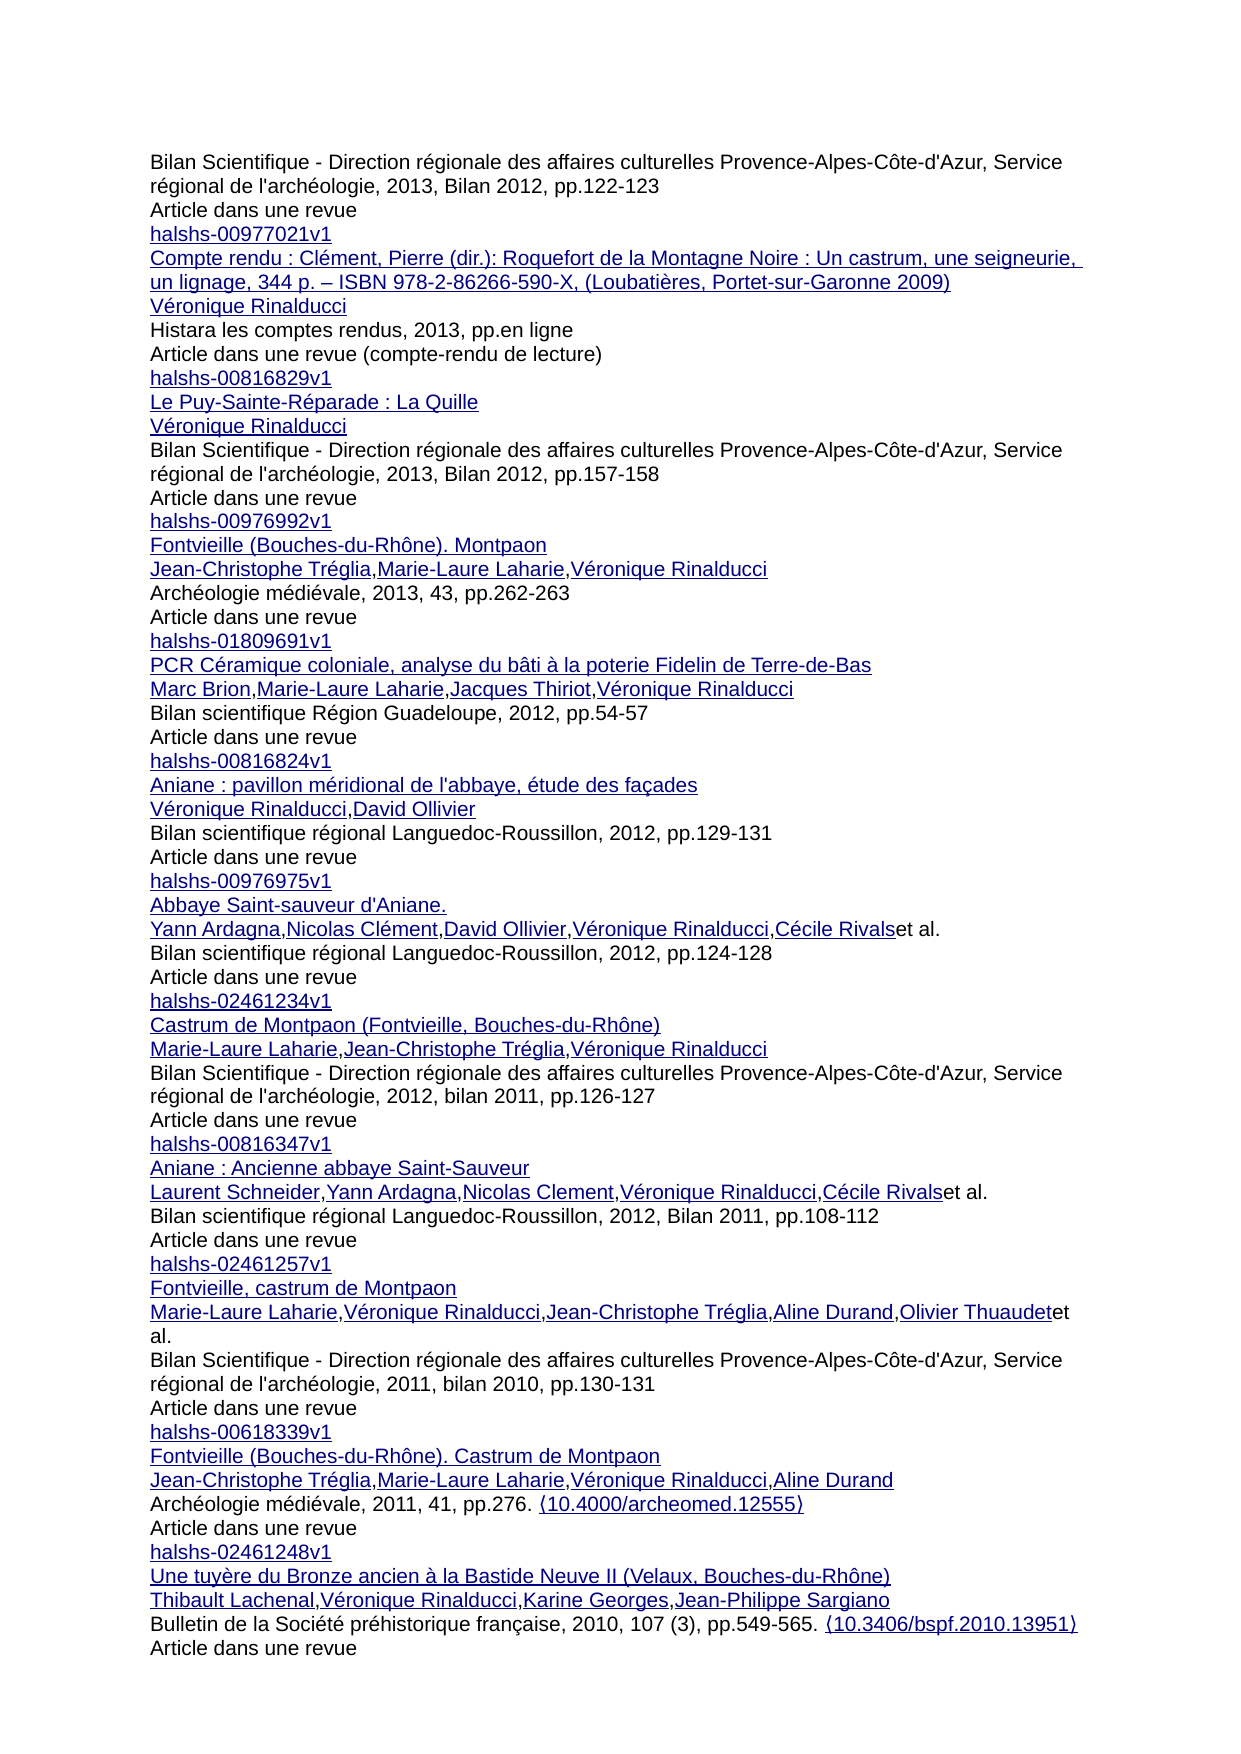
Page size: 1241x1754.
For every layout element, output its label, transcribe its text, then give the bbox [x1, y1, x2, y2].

table_cell Bilan Scientifique - Direction régionale des affaires culturelles Provence-Alpes-Côte-d'Azur, Service régional de l'archéologie, 2013, Bilan 2012, pp.122-123 Article dans une revue halshs-00977021v1 [150, 150, 1090, 246]
table_cell Aniane : pavillon méridional de l'abbaye, étude des façades Véronique Rinalducci,David Ollivier Bilan scientifique régional Languedoc-Roussillon, 2012, pp.129-131 Article dans une revue halshs-00976975v1 [150, 773, 1090, 893]
table_cell Compte rendu : Clément, Pierre (dir.): Roquefort de la Montagne Noire : Un castrum, une seigneurie, un lignage, 344 p. – ISBN 978-2-86266-590-X, (Loubatières, Portet-sur-Garonne 2009) Véronique Rinalducci Histara les comptes rendus, 2013, pp.en ligne Article dans une revue (compte-rendu de lecture) halshs-00816829v1 [150, 246, 1090, 389]
table_cell Aniane : Ancienne abbaye Saint-Sauveur Laurent Schneider,Yann Ardagna,Nicolas Clement,Véronique Rinalducci,Cécile Rivalset al. Bilan scientifique régional Languedoc-Roussillon, 2012, Bilan 2011, pp.108-112 Article dans une revue halshs-02461257v1 [150, 1156, 1090, 1276]
table_cell Fontvieille (Bouches-du-Rhône). Montpaon Jean-Christophe Tréglia,Marie-Laure Laharie,Véronique Rinalducci Archéologie médiévale, 2013, 43, pp.262-263 Article dans une revue halshs-01809691v1 [150, 533, 1090, 653]
table_cell Castrum de Montpaon (Fontvieille, Bouches-du-Rhône) Marie-Laure Laharie,Jean-Christophe Tréglia,Véronique Rinalducci Bilan Scientifique - Direction régionale des affaires culturelles Provence-Alpes-Côte-d'Azur, Service régional de l'archéologie, 2012, bilan 2011, pp.126-127 Article dans une revue halshs-00816347v1 [150, 1013, 1090, 1156]
table_cell Le Puy-Sainte-Réparade : La Quille Véronique Rinalducci Bilan Scientifique - Direction régionale des affaires culturelles Provence-Alpes-Côte-d'Azur, Service régional de l'archéologie, 2013, Bilan 2012, pp.157-158 Article dans une revue halshs-00976992v1 [150, 390, 1090, 533]
table_cell Fontvieille, castrum de Montpaon Marie-Laure Laharie,Véronique Rinalducci,Jean-Christophe Tréglia,Aline Durand,Olivier Thuaudetet al. Bilan Scientifique - Direction régionale des affaires culturelles Provence-Alpes-Côte-d'Azur, Service régional de l'archéologie, 2011, bilan 2010, pp.130-131 Article dans une revue halshs-00618339v1 [150, 1276, 1090, 1444]
table_cell PCR Céramique coloniale, analyse du bâti à la poterie Fidelin de Terre-de-Bas Marc Brion,Marie-Laure Laharie,Jacques Thiriot,Véronique Rinalducci Bilan scientifique Région Guadeloupe, 2012, pp.54-57 Article dans une revue halshs-00816824v1 [150, 653, 1090, 773]
table_cell Fontvieille (Bouches-du-Rhône). Castrum de Montpaon Jean-Christophe Tréglia,Marie-Laure Laharie,Véronique Rinalducci,Aline Durand Archéologie médiévale, 2011, 41, pp.276. ⟨10.4000/archeomed.12555⟩ Article dans une revue halshs-02461248v1 [150, 1444, 1090, 1563]
table_cell Abbaye Saint-sauveur d'Aniane. Yann Ardagna,Nicolas Clément,David Ollivier,Véronique Rinalducci,Cécile Rivalset al. Bilan scientifique régional Languedoc-Roussillon, 2012, pp.124-128 Article dans une revue halshs-02461234v1 [150, 893, 1090, 1012]
table_cell Une tuyère du Bronze ancien à la Bastide Neuve II (Velaux, Bouches-du-Rhône) Thibault Lachenal,Véronique Rinalducci,Karine Georges,Jean-Philippe Sargiano Bulletin de la Société préhistorique française, 2010, 107 (3), pp.549-565. ⟨10.3406/bspf.2010.13951⟩ Article dans une revue [150, 1564, 1090, 1659]
